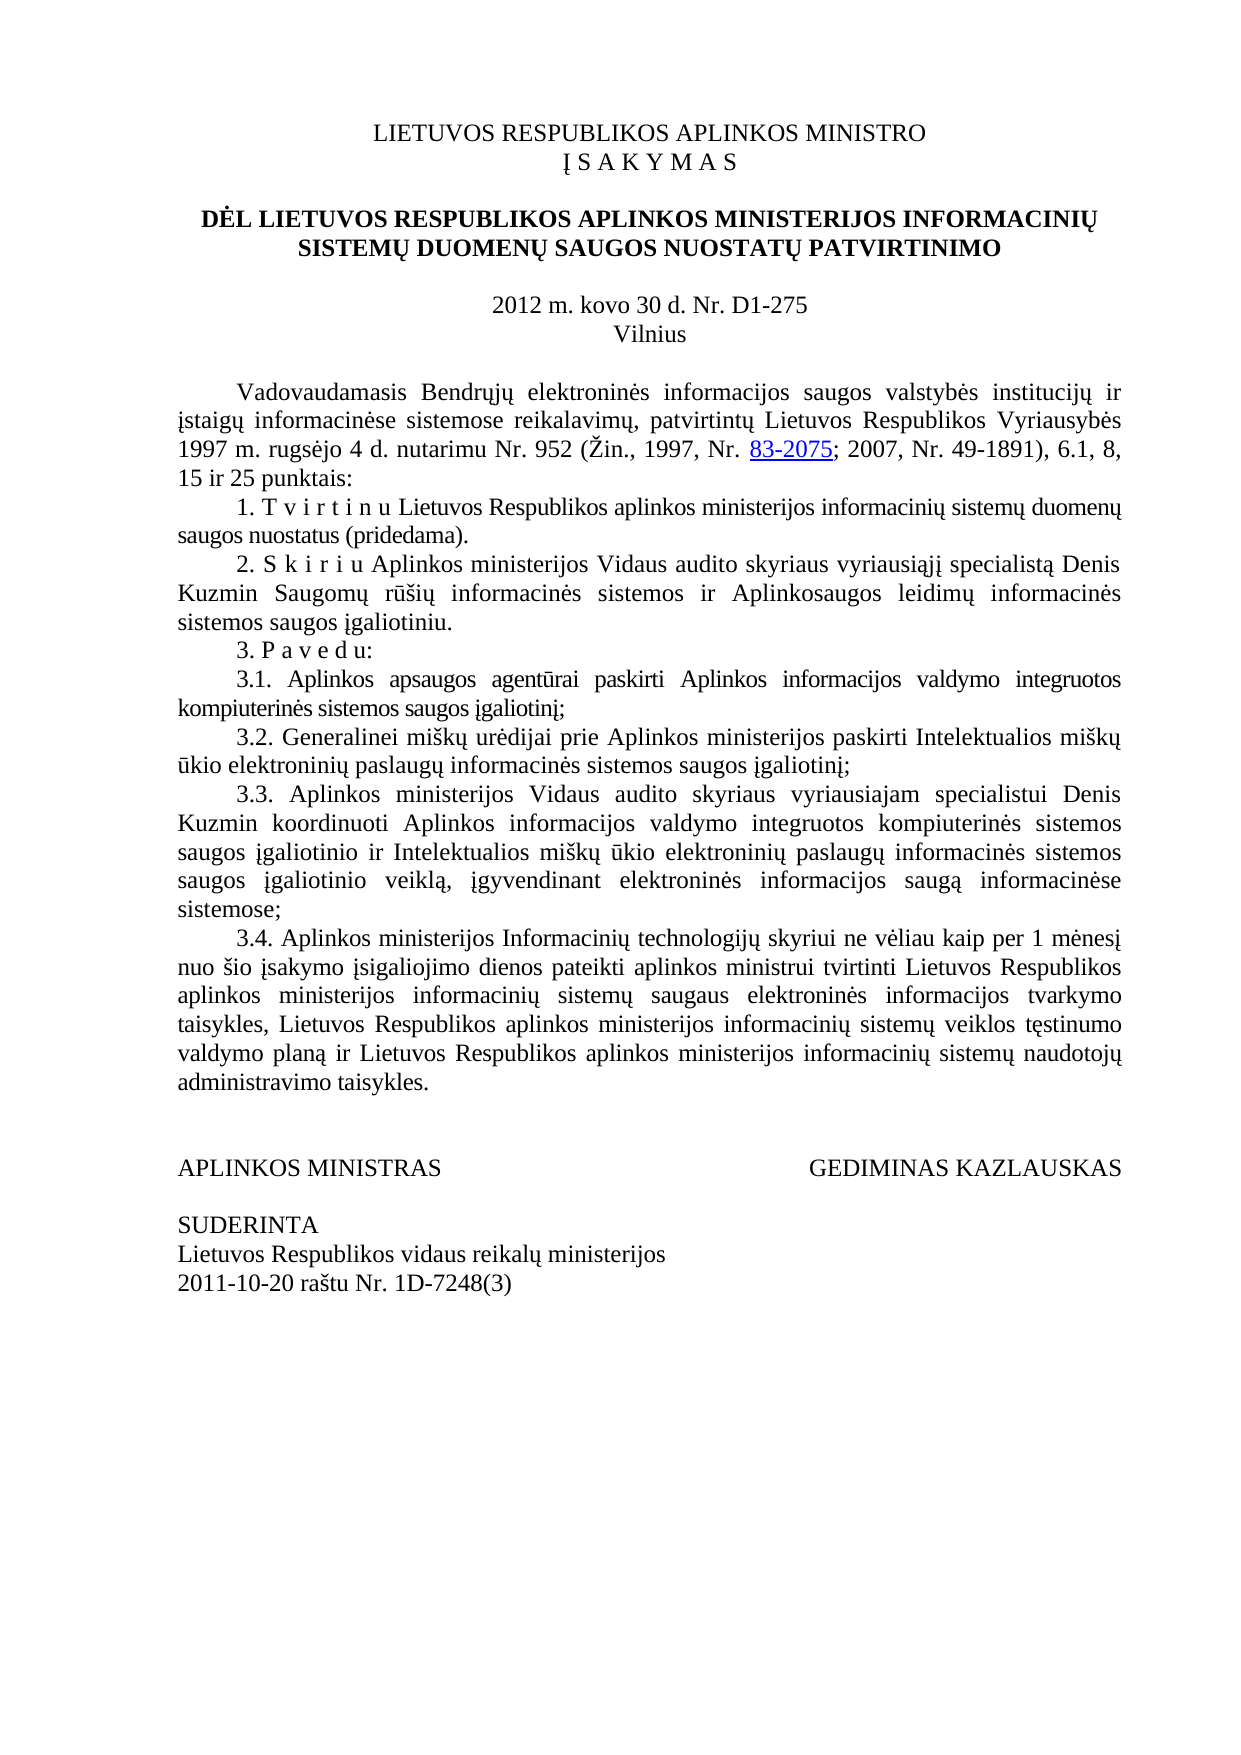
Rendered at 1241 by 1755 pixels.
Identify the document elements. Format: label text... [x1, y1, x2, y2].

text Aplinkos ministras Gediminas Kazlauskas [177, 1153, 1122, 1182]
text LIETUVOS RESPUBLIKOS APLINKOS MINISTRO [177, 118, 1122, 147]
text Lietuvos Respublikos vidaus reikalų ministerijos [177, 1239, 1122, 1268]
text Į S A K Y M A S [177, 147, 1122, 176]
text DĖL LIETUVOS RESPUBLIKOS APLINKOS MINISTERIJOS INFORMACINIŲ SISTEMŲ DUOMENŲ SAUGOS NUOSTATŲ PATVIRTINIMO [177, 204, 1122, 262]
text 3.3. Aplinkos ministerijos Vidaus audito skyriaus vyriausiajam specialistui Denis Kuzmin koordinuoti Aplinkos informacijos valdymo integruotos kompiuterinės sistemos saugos įgaliotinio ir Intelektualios miškų ūkio elektroninių paslaugų informacinės sistemos saugos įgaliotinio veiklą, įgyvendinant elektroninės informacijos saugą informacinėse sistemose; [177, 779, 1122, 923]
text 3.4. Aplinkos ministerijos Informacinių technologijų skyriui ne vėliau kaip per 1 mėnesį nuo šio įsakymo įsigaliojimo dienos pateikti aplinkos ministrui tvirtinti Lietuvos Respublikos aplinkos ministerijos informacinių sistemų saugaus elektroninės informacijos tvarkymo taisykles, Lietuvos Respublikos aplinkos ministerijos informacinių sistemų veiklos tęstinumo valdymo planą ir Lietuvos Respublikos aplinkos ministerijos informacinių sistemų naudotojų administravimo taisykles. [177, 923, 1122, 1096]
text 2012 m. kovo 30 d. Nr. D1-275 [177, 291, 1122, 319]
text SUDERINTA [177, 1211, 1122, 1239]
text 1. T v i r t i n u Lietuvos Respublikos aplinkos ministerijos informacinių sistemų duomenų saugos nuostatus (pridedama). [177, 492, 1122, 549]
text 2011-10-20 raštu Nr. 1D-7248(3) [177, 1268, 1122, 1297]
text Vilnius [177, 319, 1122, 348]
text 3.2. Generalinei miškų urėdijai prie Aplinkos ministerijos paskirti Intelektualios miškų ūkio elektroninių paslaugų informacinės sistemos saugos įgaliotinį; [177, 722, 1122, 779]
text 3. P a v e d u: [177, 636, 1122, 664]
text 2. S k i r i u Aplinkos ministerijos Vidaus audito skyriaus vyriausiąjį specialistą Denis Kuzmin Saugomų rūšių informacinės sistemos ir Aplinkosaugos leidimų informacinės sistemos saugos įgaliotiniu. [177, 549, 1122, 636]
text Vadovaudamasis Bendrųjų elektroninės informacijos saugos valstybės institucijų ir įstaigų informacinėse sistemose reikalavimų, patvirtintų Lietuvos Respublikos Vyriausybės 1997 m. rugsėjo 4 d. nutarimu Nr. 952 (Žin., 1997, Nr. 83-2075; 2007, Nr. 49-1891), 6.1, 8, 15 ir 25 punktais: [177, 377, 1122, 492]
text 3.1. Aplinkos apsaugos agentūrai paskirti Aplinkos informacijos valdymo integruotos kompiuterinės sistemos saugos įgaliotinį; [177, 664, 1122, 722]
